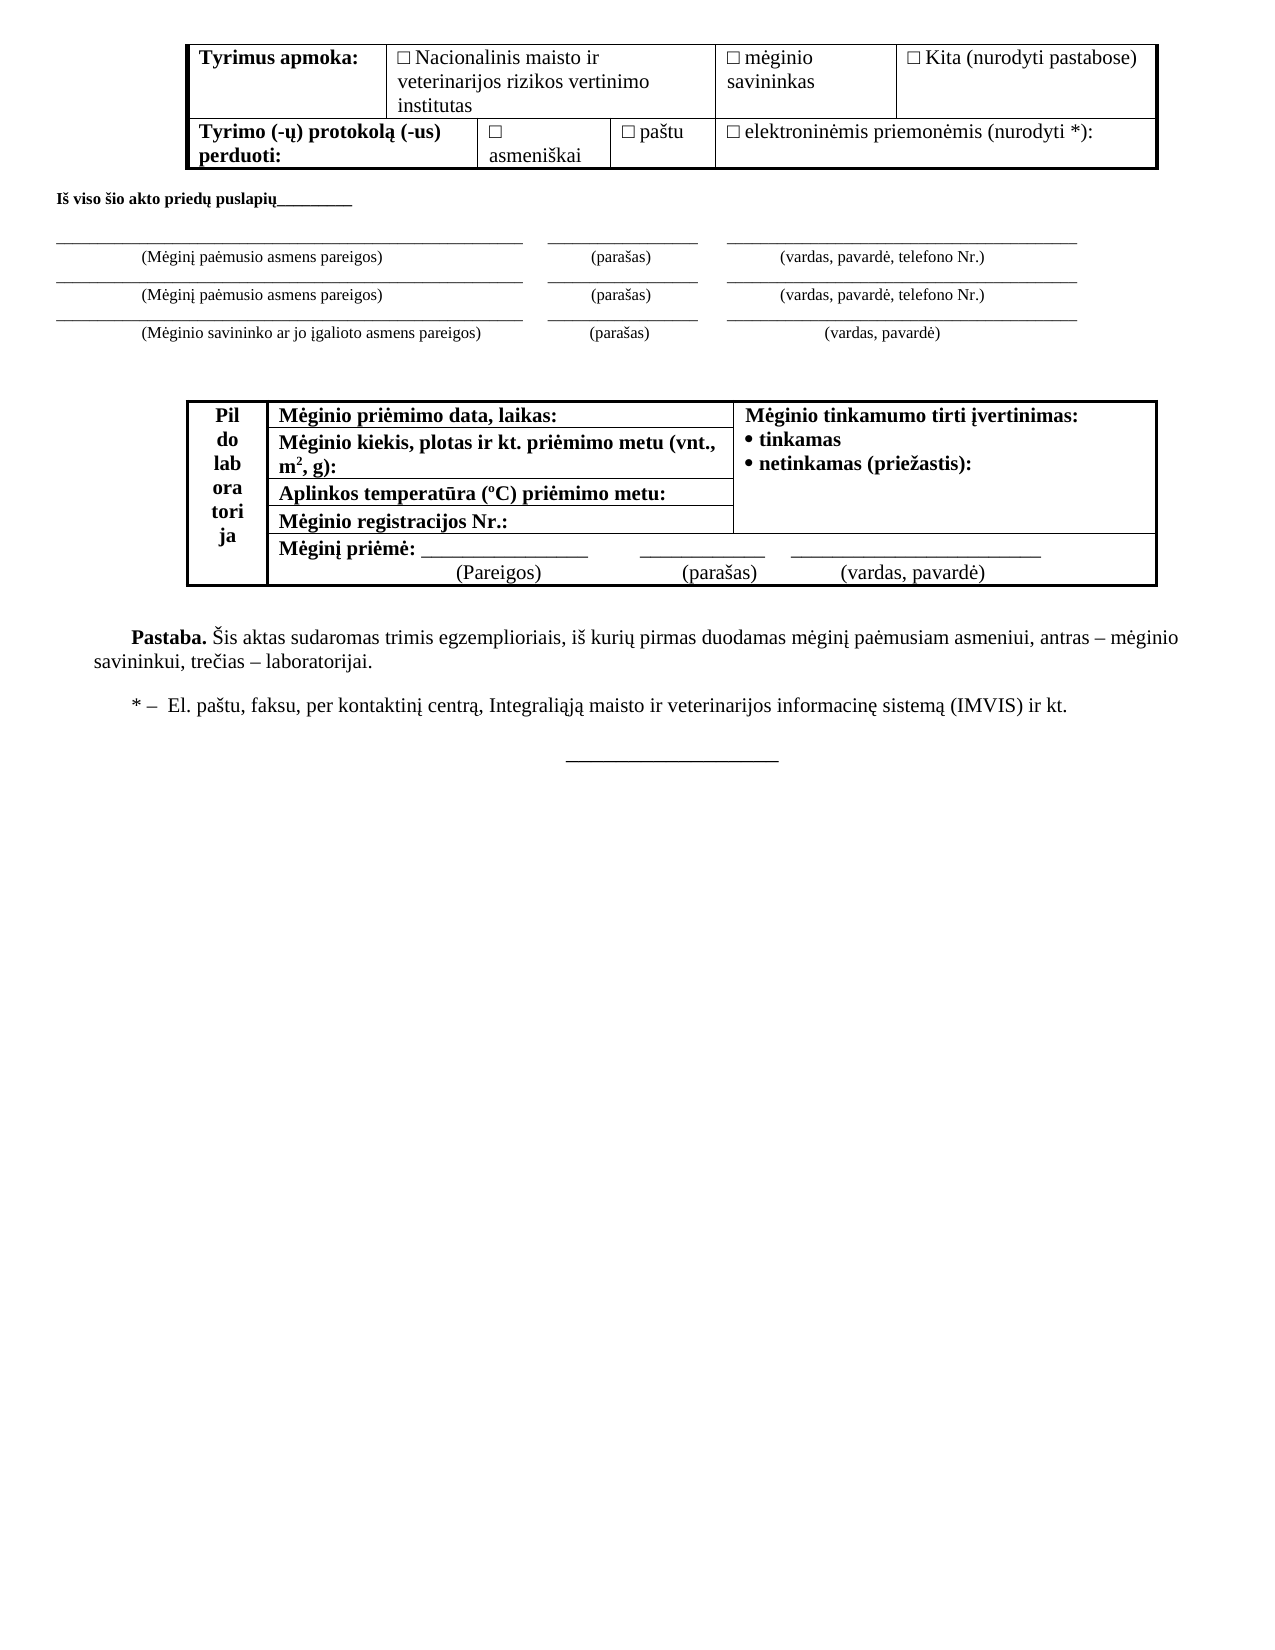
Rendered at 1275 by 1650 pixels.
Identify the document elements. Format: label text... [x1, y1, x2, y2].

text (Mėginio savininko ar jo įgalioto asmens pareigos) (parašas) (vardas, pavardė) [56, 323, 1275, 342]
text ________________________________________________________ __________________ __________________________________________ [56, 266, 1275, 285]
text ________________________________________________________ __________________ __________________________________________ [56, 304, 1275, 323]
table_cell □ Nacionalinis maisto ir veterinarijos rizikos vertinimo institutas [387, 45, 715, 117]
table_cell Tyrimo (-ų) protokolą (-us) perduoti: [190, 119, 477, 167]
table_cell □ asmeniškai [478, 119, 610, 167]
table_cell □ elektroninėmis priemonėmis (nurodyti *): [716, 119, 1155, 167]
table_cell Mėginio registracijos Nr.: [269, 506, 733, 533]
table_cell Aplinkos temperatūra (ºC) priėmimo metu: [269, 479, 733, 505]
text Iš viso šio akto priedų puslapių_________ [56, 189, 1275, 208]
text Pastaba. Šis aktas sudaromas trimis egzemplioriais, iš kurių pirmas duodamas mėginį paėmusiam asmeniui, antras – mėginio savininkui, trečias – laboratorijai. [93, 625, 1237, 673]
table_cell □ Kita (nurodyti pastabose) [897, 45, 1155, 117]
table_cell Tyrimus apmoka: [190, 45, 386, 117]
table_header Mėginio priėmimo data, laikas: [269, 403, 733, 427]
text (Mėginį paėmusio asmens pareigos) (parašas) (vardas, pavardė, telefono Nr.) [56, 246, 1275, 266]
text * – El. paštu, faksu, per kontaktinį centrą, Integraliąją maisto ir veterinarijos informacinę sistemą (IMVIS) ir kt. [131, 693, 1237, 717]
text _________________ [187, 736, 1157, 764]
table_header Mėginio tinkamumo tirti įvertinimas: ⁭ tinkamas ⁭ netinkamas (priežastis): [734, 403, 1155, 533]
table_cell Mėginį priėmė: ________________ ____________ ________________________ (Pareigos) (parašas) (vardas, pavardė) [269, 534, 1155, 584]
text ________________________________________________________ __________________ __________________________________________ [56, 227, 1275, 246]
table_cell □ paštu [611, 119, 715, 167]
table_cell Mėginio kiekis, plotas ir kt. priėmimo metu (vnt., m2, g): [269, 428, 733, 478]
text (Mėginį paėmusio asmens pareigos) (parašas) (vardas, pavardė, telefono Nr.) [56, 285, 1275, 304]
table_cell □ mėginio savininkas [716, 45, 896, 117]
table_header Pildo laboratorija [189, 403, 266, 584]
